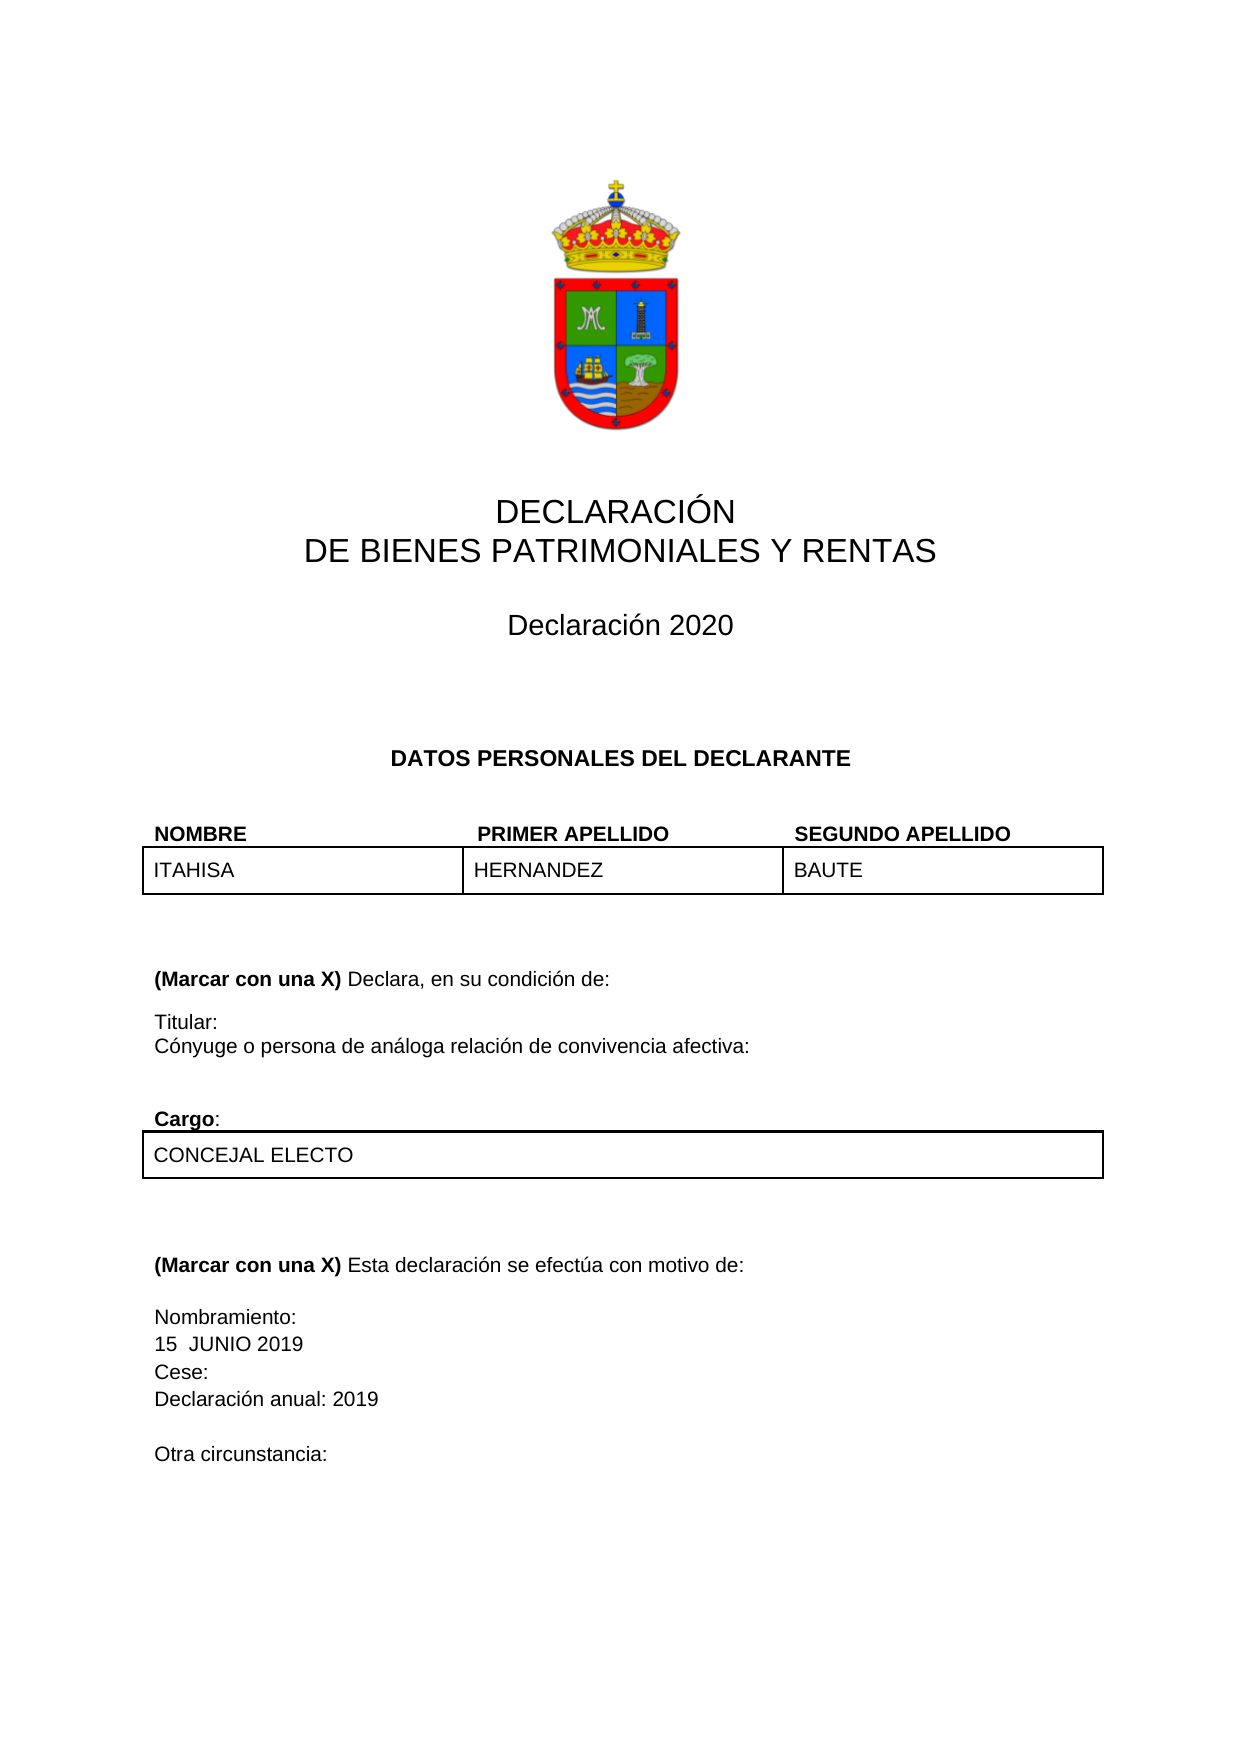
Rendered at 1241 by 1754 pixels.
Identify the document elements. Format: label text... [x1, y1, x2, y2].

table_header BAUTE [784, 848, 1102, 893]
text Titular: [154, 1010, 1115, 1034]
text Cónyuge o persona de análoga relación de convivencia afectiva: [154, 1034, 1115, 1058]
text DATOS PERSONALES DEL DECLARANTE [154, 745, 1087, 771]
text (Marcar con una X) Declara, en su condición de: [154, 967, 1115, 991]
text DE BIENES PATRIMONIALES Y RENTAS [154, 531, 1087, 569]
text Declaración 2020 [154, 608, 1087, 641]
text NOMBRE PRIMER APELLIDO SEGUNDO APELLIDO [154, 822, 1115, 846]
table_header ITAHISA [144, 848, 462, 893]
table_header CONCEJAL ELECTO [144, 1133, 1102, 1177]
text Cese: [154, 1360, 397, 1384]
text 15 JUNIO 2019 [154, 1332, 397, 1356]
text Declaración anual: 2019 [154, 1387, 1115, 1411]
picture [488, 175, 743, 431]
text Nombramiento: [154, 1305, 397, 1329]
text Cargo: [154, 1106, 1115, 1130]
subtitle DECLARACIÓN [154, 492, 1077, 530]
table_header HERNANDEZ [464, 848, 782, 893]
text Otra circunstancia: [154, 1442, 1115, 1466]
text (Marcar con una X) Esta declaración se efectúa con motivo de: [154, 1253, 1115, 1277]
